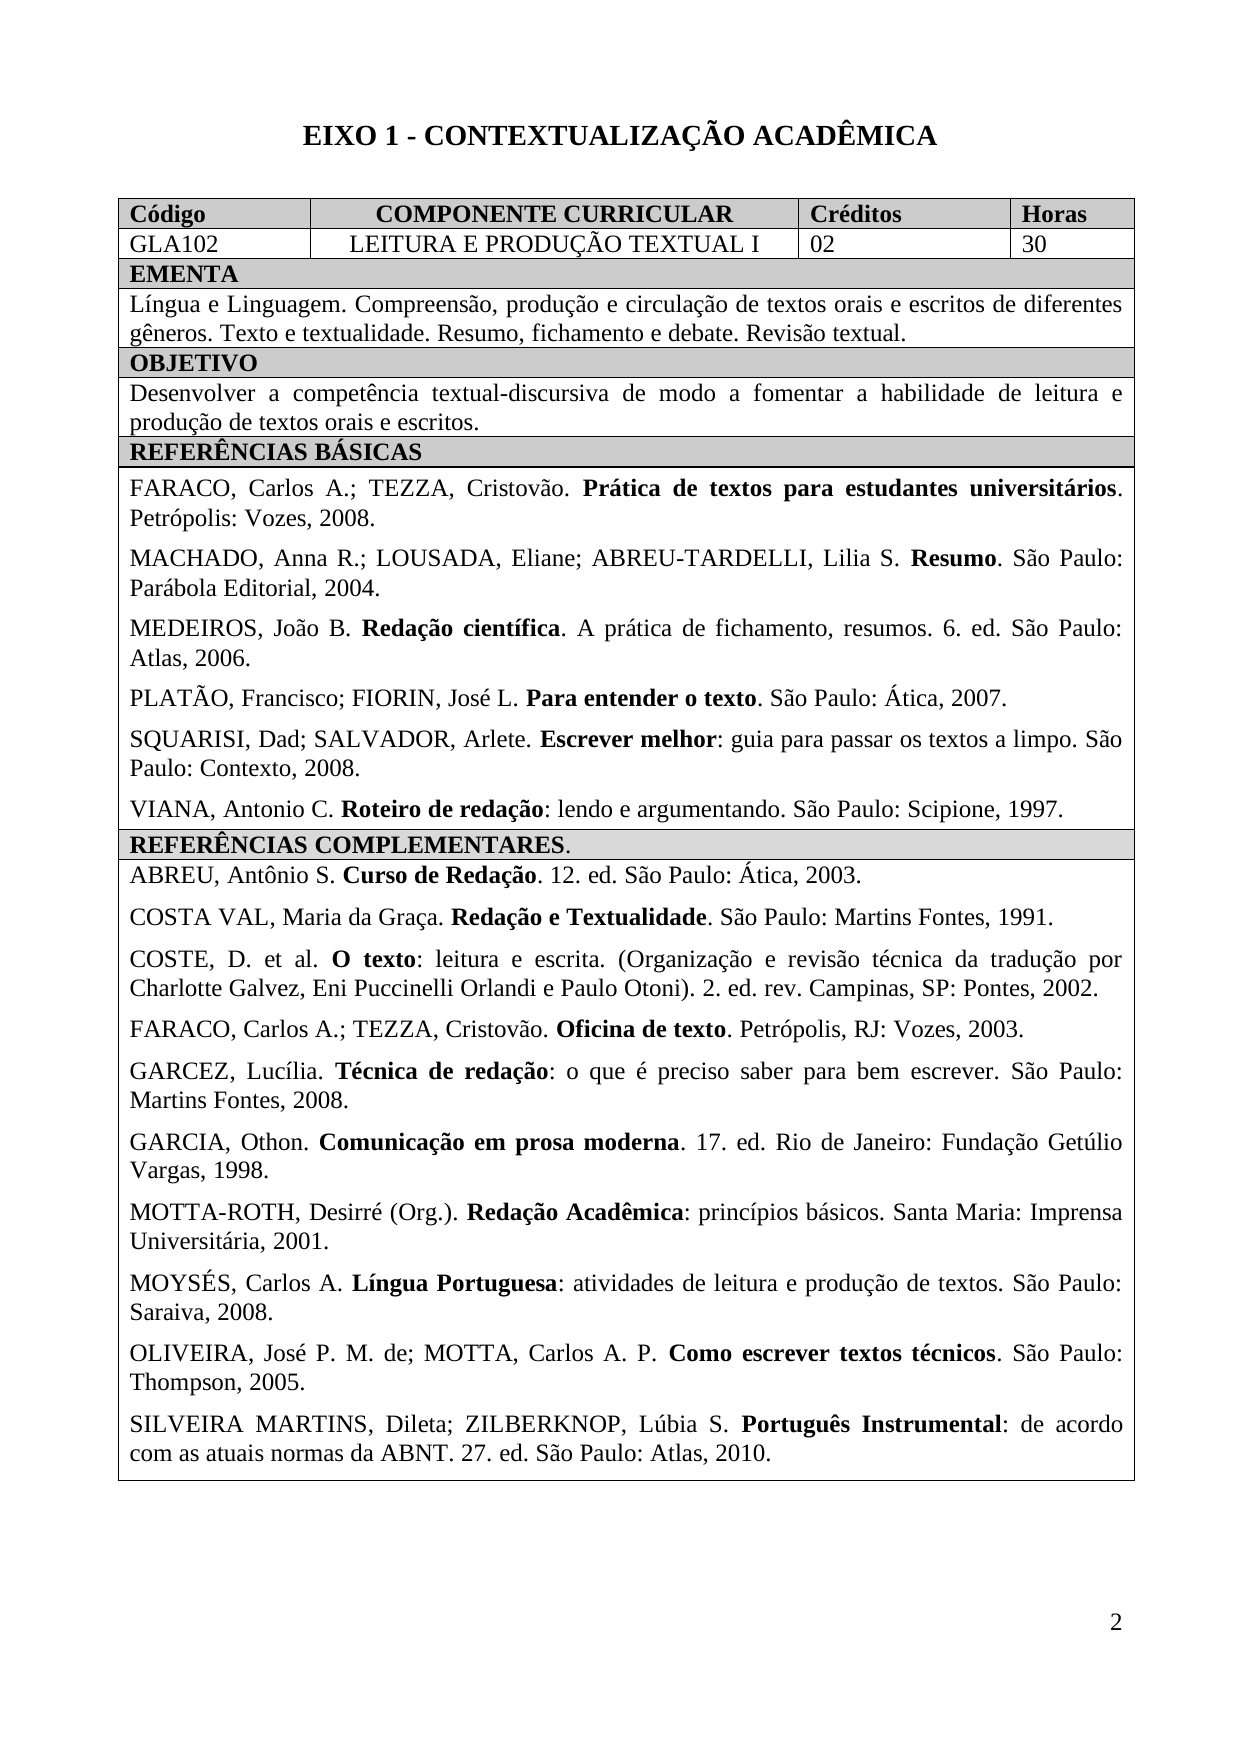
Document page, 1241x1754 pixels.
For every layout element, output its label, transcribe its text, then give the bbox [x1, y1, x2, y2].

table_header Horas [1011, 199, 1134, 228]
table_cell ABREU, Antônio S. Curso de Redação. 12. ed. São Paulo: Ática, 2003. COSTA VAL, Maria da Graça. Redação e Textualidade. São Paulo: Martins Fontes, 1991. COSTE, D. et al. O texto: leitura e escrita. (Organização e revisão técnica da tradução por Charlotte Galvez, Eni Puccinelli Orlandi e Paulo Otoni). 2. ed. rev. Campinas, SP: Pontes, 2002. FARACO, Carlos A.; TEZZA, Cristovão. Oficina de texto. Petrópolis, RJ: Vozes, 2003. GARCEZ, Lucília. Técnica de redação: o que é preciso saber para bem escrever. São Paulo: Martins Fontes, 2008. GARCIA, Othon. Comunicação em prosa moderna. 17. ed. Rio de Janeiro: Fundação Getúlio Vargas, 1998. MOTTA-ROTH, Desirré (Org.). Redação Acadêmica: princípios básicos. Santa Maria: Imprensa Universitária, 2001. MOYSÉS, Carlos A. Língua Portuguesa: atividades de leitura e produção de textos. São Paulo: Saraiva, 2008. OLIVEIRA, José P. M. de; MOTTA, Carlos A. P. Como escrever textos técnicos. São Paulo: Thompson, 2005. SILVEIRA MARTINS, Dileta; ZILBERKNOP, Lúbia S. Português Instrumental: de acordo com as atuais normas da ABNT. 27. ed. São Paulo: Atlas, 2010. [119, 860, 1134, 1479]
table_cell GLA102 [119, 229, 310, 258]
table_header Código [119, 199, 310, 228]
table_cell LEITURA E PRODUÇÃO TEXTUAL I [311, 229, 798, 258]
table_cell FARACO, Carlos A.; TEZZA, Cristovão. Prática de textos para estudantes universitários. Petrópolis: Vozes, 2008. MACHADO, Anna R.; LOUSADA, Eliane; ABREU-TARDELLI, Lilia S. Resumo. São Paulo: Parábola Editorial, 2004. MEDEIROS, João B. Redação científica. A prática de fichamento, resumos. 6. ed. São Paulo: Atlas, 2006. PLATÃO, Francisco; FIORIN, José L. Para entender o texto. São Paulo: Ática, 2007. SQUARISI, Dad; SALVADOR, Arlete. Escrever melhor: guia para passar os textos a limpo. São Paulo: Contexto, 2008. VIANA, Antonio C. Roteiro de redação: lendo e argumentando. São Paulo: Scipione, 1997. [119, 468, 1134, 829]
table_cell REFERÊNCIAS COMPLEMENTARES. [119, 830, 1134, 859]
table_cell 02 [799, 229, 1010, 258]
table_cell Língua e Linguagem. Compreensão, produção e circulação de textos orais e escritos de diferentes gêneros. Texto e textualidade. Resumo, fichamento e debate. Revisão textual. [119, 289, 1134, 347]
table_cell REFERÊNCIAS BÁSICAS [119, 437, 1134, 466]
table_cell OBJETIVO [119, 348, 1134, 377]
table_header COMPONENTE CURRICULAR [311, 199, 798, 228]
table_cell Desenvolver a competência textual-discursiva de modo a fomentar a habilidade de leitura e produção de textos orais e escritos. [119, 378, 1134, 436]
text Eixo 1 - CONTEXTUALIZAÇÃO ACADÊMICA [118, 118, 1122, 152]
table_header Créditos [799, 199, 1010, 228]
table_cell 30 [1011, 229, 1134, 258]
table_cell EMENTA [119, 259, 1134, 288]
